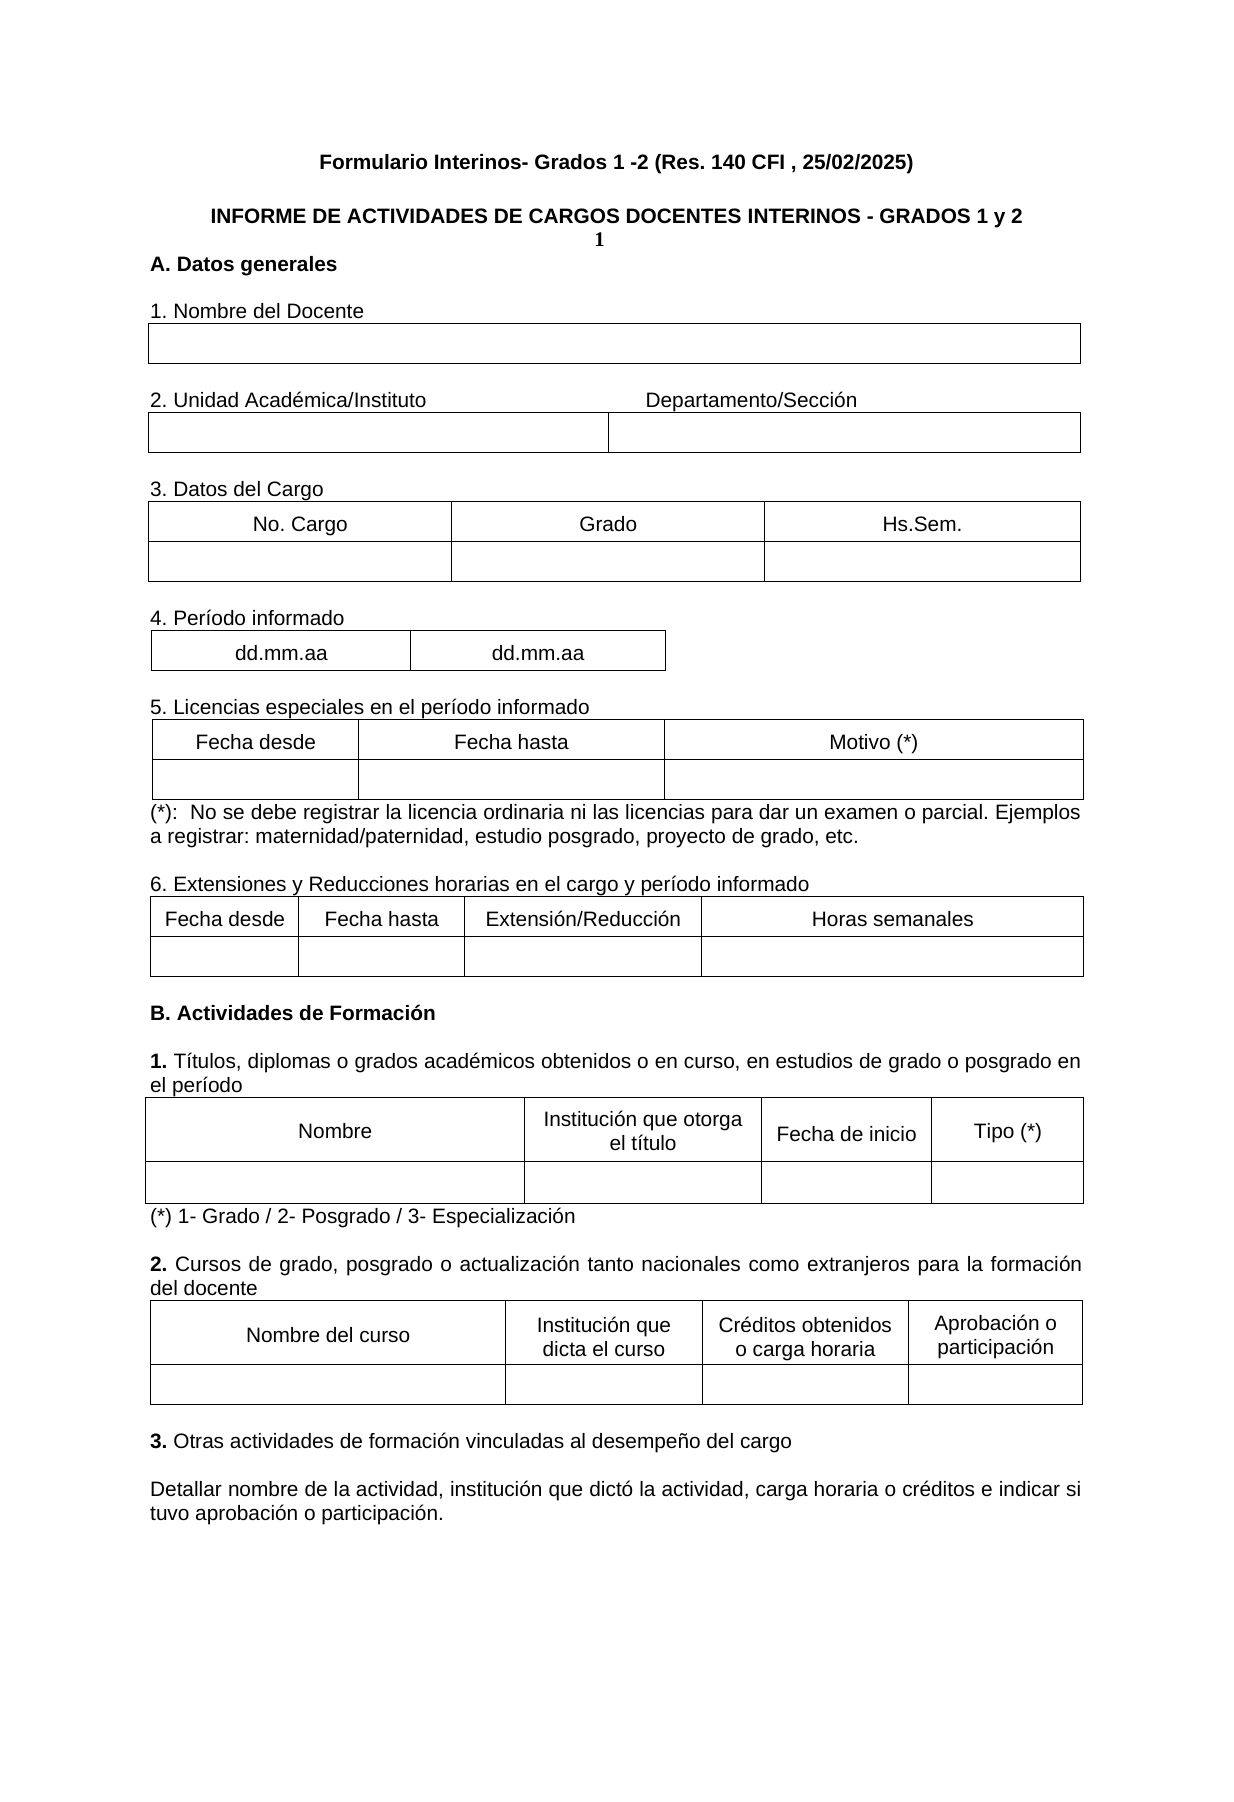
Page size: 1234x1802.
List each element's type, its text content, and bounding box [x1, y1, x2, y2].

table_header Créditos obtenidos o carga horaria [703, 1301, 908, 1364]
table_cell [703, 1365, 908, 1404]
table_header Fecha hasta [299, 897, 464, 936]
table_header Tipo (*) [932, 1098, 1083, 1161]
table_header Horas semanales [702, 897, 1083, 936]
text Detallar nombre de la actividad, institución que dictó la actividad, carga horaria o créditos e indicar si tuvo aprobación o participación. [150, 1477, 1083, 1525]
table_header Nombre [146, 1098, 524, 1161]
table_header [149, 324, 1080, 363]
text 5. Licencias especiales en el período informado [150, 695, 1083, 719]
table_cell [452, 542, 764, 581]
text 2. Cursos de grado, posgrado o actualización tanto nacionales como extranjeros para la formación del docente [150, 1252, 1083, 1300]
text 6. Extensiones y Reducciones horarias en el cargo y período informado [150, 872, 1083, 896]
table_cell [909, 1365, 1082, 1404]
table_header Aprobación o participación [909, 1301, 1082, 1364]
table_header Institución que otorga el título [525, 1098, 761, 1161]
table_cell [665, 760, 1083, 799]
table_cell [151, 937, 298, 976]
table_header No. Cargo [149, 502, 451, 541]
table_header [149, 413, 608, 452]
table_cell [762, 1162, 931, 1203]
table_header Fecha desde [151, 897, 298, 936]
table_header Fecha desde [153, 720, 358, 759]
table_header dd.mm.aa [152, 631, 410, 670]
table_header Institución que dicta el curso [506, 1301, 702, 1364]
table_header Fecha hasta [359, 720, 664, 759]
table_header dd.mm.aa [411, 631, 665, 670]
table_cell [765, 542, 1080, 581]
table_cell [151, 1365, 505, 1404]
table_header Grado [452, 502, 764, 541]
table_cell [506, 1365, 702, 1404]
table_cell [153, 760, 358, 799]
text 1. Títulos, diplomas o grados académicos obtenidos o en curso, en estudios de grado o posgrado en el período [150, 1049, 1083, 1097]
table_cell [299, 937, 464, 976]
text B. Actividades de Formación [150, 1001, 1083, 1025]
table_cell [465, 937, 701, 976]
table_cell [359, 760, 664, 799]
table_header Nombre del curso [151, 1301, 505, 1364]
table_cell [146, 1162, 524, 1203]
text 2. Unidad Académica/Instituto Departamento/Sección [150, 388, 1083, 412]
table_cell [932, 1162, 1083, 1203]
text A. Datos generales [150, 251, 1083, 275]
table_header Motivo (*) [665, 720, 1083, 759]
table_header Extensión/Reducción [465, 897, 701, 936]
text 3. Otras actividades de formación vinculadas al desempeño del cargo [150, 1429, 1083, 1453]
text 4. Período informado [150, 606, 1083, 630]
table_header Fecha de inicio [762, 1098, 931, 1161]
text INFORME DE ACTIVIDADES DE CARGOS DOCENTES INTERINOS - GRADOS 1 y 2 [150, 203, 1083, 227]
table_header [609, 413, 1080, 452]
text (*): No se debe registrar la licencia ordinaria ni las licencias para dar un examen o parcial. Ejemplos a registrar: maternidad/paternidad, estudio posgrado, proyecto de grado, etc. [150, 800, 1083, 848]
text 3. Datos del Cargo [150, 477, 1083, 501]
table_header Hs.Sem. [765, 502, 1080, 541]
table_cell [149, 542, 451, 581]
text (*) 1- Grado / 2- Posgrado / 3- Especialización [150, 1204, 1083, 1228]
table_cell [525, 1162, 761, 1203]
text 1. Nombre del Docente [150, 299, 1083, 323]
table_cell [702, 937, 1083, 976]
